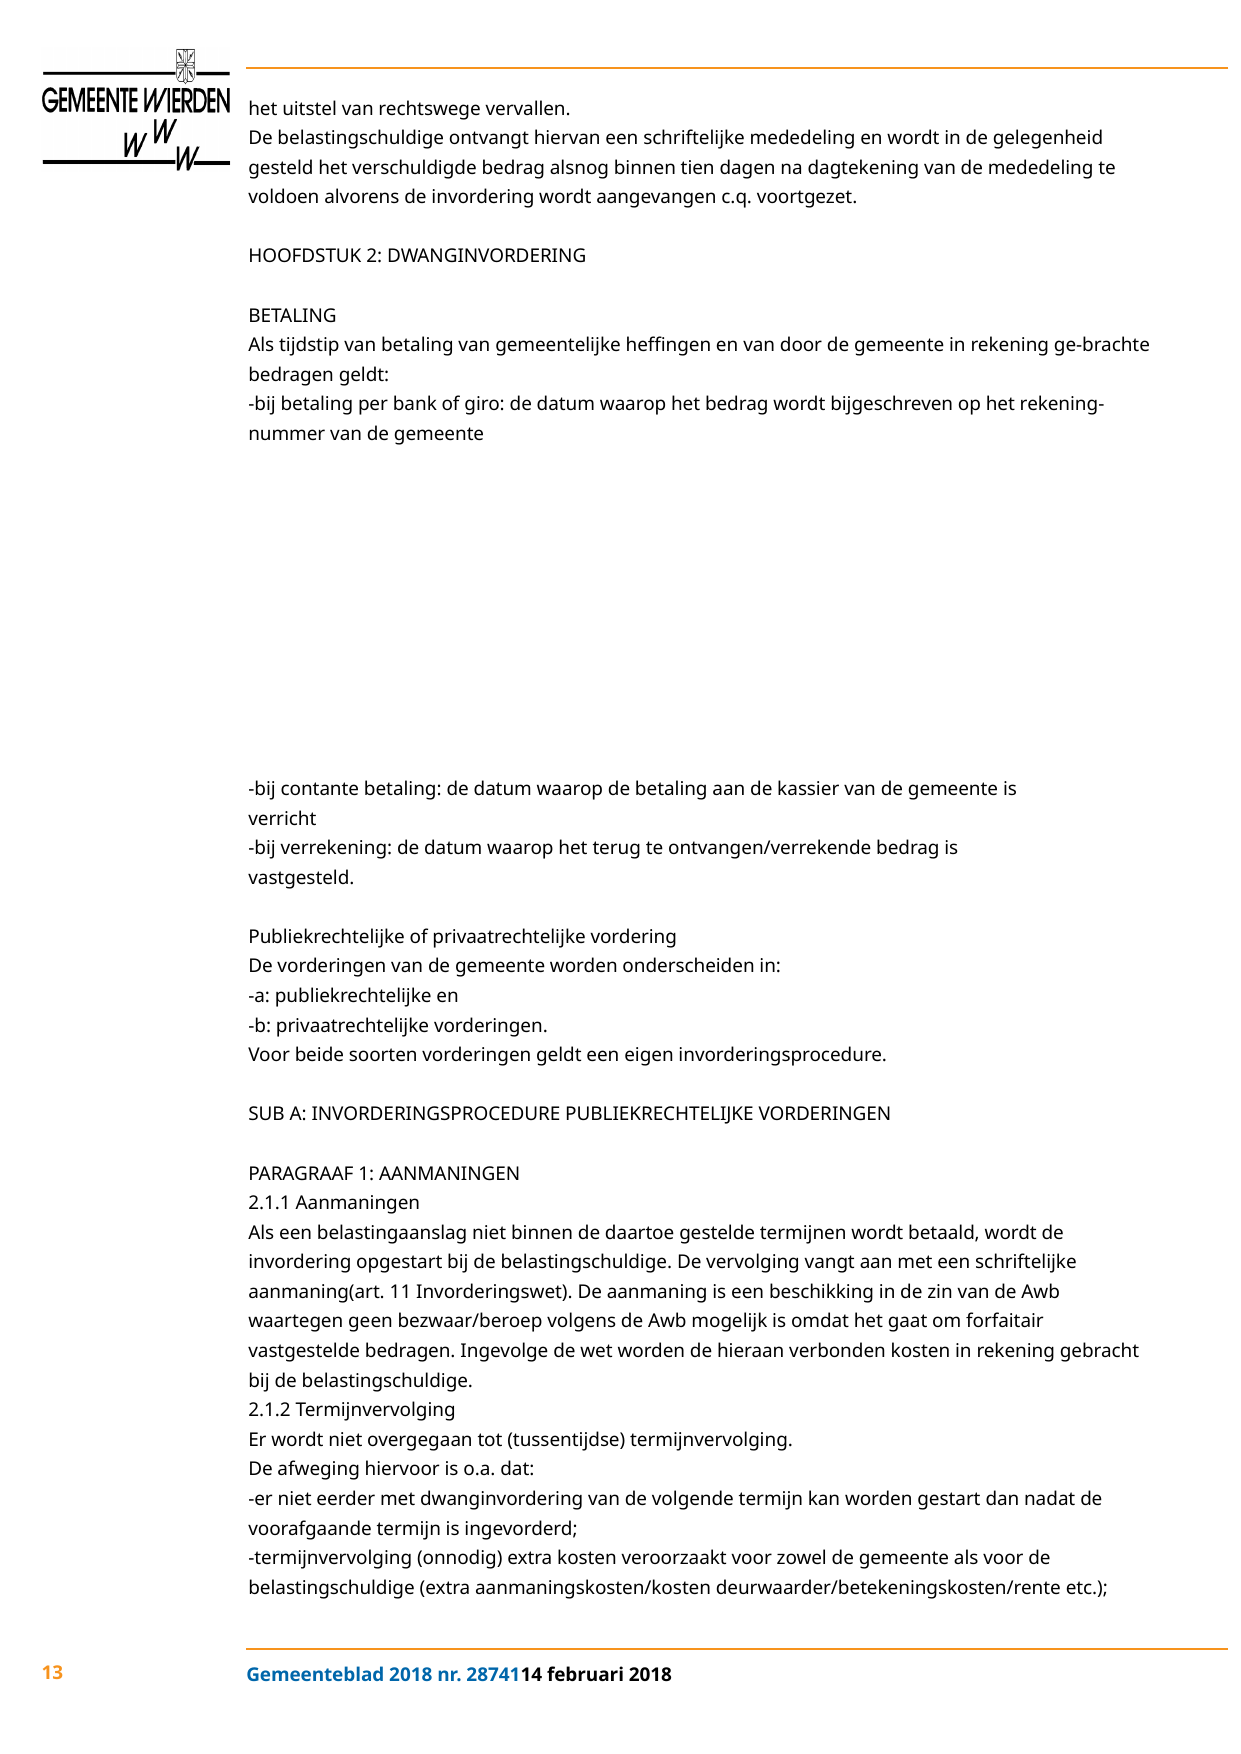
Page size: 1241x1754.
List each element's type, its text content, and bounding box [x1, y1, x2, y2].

text 2.1.1 Aanmaningen [248, 1189, 1152, 1215]
text Voor beide soorten vorderingen geldt een eigen invorderingsprocedure. [248, 1041, 1152, 1067]
text -bij betaling per bank of giro: de datum waarop het bedrag wordt bijgeschreven op het rekening- [248, 391, 1152, 416]
text Als een belastingaanslag niet binnen de daartoe gestelde termijnen wordt betaald, wordt de invordering opgestart bij de belastingschuldige. De vervolging vangt aan met een schriftelijke aanmaning(art. 11 Invorderingswet). De aanmaning is een beschikking in de zin van de Awb waartegen geen bezwaar/beroep volgens de Awb mogelijk is omdat het gaat om forfaitair vastgestelde bedragen. Ingevolge de wet worden de hieraan verbonden kosten in rekening gebracht bij de belastingschuldige. [248, 1219, 1152, 1393]
text 2.1.2 Termijnvervolging [248, 1396, 1152, 1422]
text -er niet eerder met dwanginvordering van de volgende termijn kan worden gestart dan nadat de [248, 1485, 1152, 1511]
text nummer van de gemeente [248, 420, 1152, 446]
text voorafgaande termijn is ingevorderd; [248, 1515, 1152, 1541]
text verricht [248, 805, 1152, 831]
text belastingschuldige (extra aanmaningskosten/kosten deurwaarder/betekeningskosten/rente etc.); [248, 1574, 1152, 1600]
text -a: publiekrechtelijke en [248, 982, 1152, 1008]
text Publiekrechtelijke of privaatrechtelijke vordering [248, 923, 1152, 949]
text -termijnvervolging (onnodig) extra kosten veroorzaakt voor zowel de gemeente als voor de [248, 1544, 1152, 1570]
text De belastingschuldige ontvangt hiervan een schriftelijke mededeling en wordt in de gelegenheid gesteld het verschuldigde bedrag alsnog binnen tien dagen na dagtekening van de mededeling te voldoen alvorens de invordering wordt aangevangen c.q. voortgezet. [248, 124, 1152, 209]
text Er wordt niet overgegaan tot (tussentijdse) termijnvervolging. [248, 1426, 1152, 1452]
text De afweging hiervoor is o.a. dat: [248, 1456, 1152, 1481]
text HOOFDSTUK 2: DWANGINVORDERING [248, 243, 1152, 268]
text -b: privaatrechtelijke vorderingen. [248, 1012, 1152, 1038]
text vastgesteld. [248, 864, 1152, 890]
text het uitstel van rechtswege vervallen. [248, 95, 1152, 121]
text BETALING [248, 302, 1152, 328]
text SUB A: INVORDERINGSPROCEDURE PUBLIEKRECHTELIJKE VORDERINGEN [248, 1101, 1152, 1126]
text PARAGRAAF 1: AANMANINGEN [248, 1160, 1152, 1186]
text Als tijdstip van betaling van gemeentelijke heffingen en van door de gemeente in rekening ge-brachte bedragen geldt: [248, 331, 1152, 387]
text -bij verrekening: de datum waarop het terug te ontvangen/verrekende bedrag is [248, 834, 1152, 860]
text De vorderingen van de gemeente worden onderscheiden in: [248, 953, 1152, 978]
picture [41, 47, 231, 172]
text -bij contante betaling: de datum waarop de betaling aan de kassier van de gemeente is [248, 775, 1152, 801]
